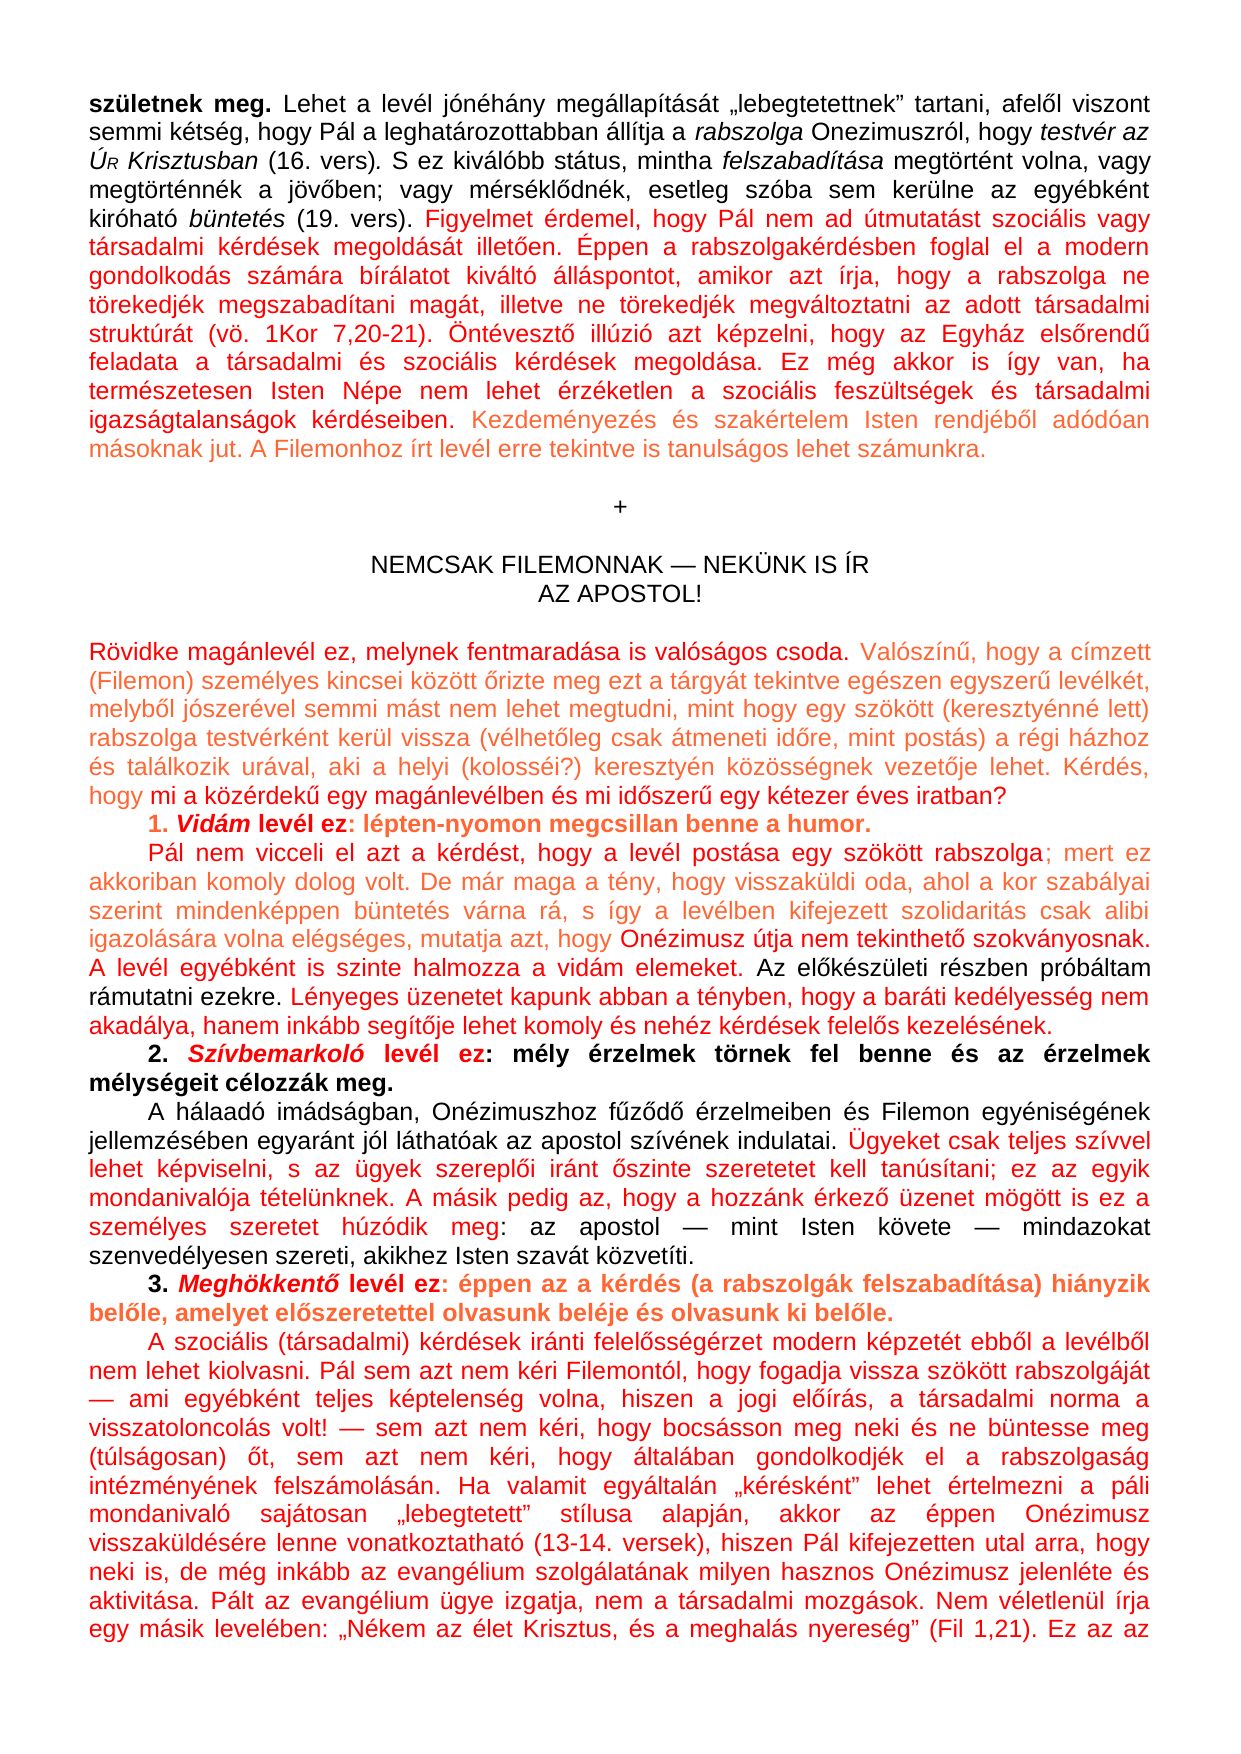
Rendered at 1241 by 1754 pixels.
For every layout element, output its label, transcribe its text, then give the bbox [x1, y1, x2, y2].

text 1. Vidám levél ez: lépten-nyomon megcsillan benne a humor. [88, 809, 1152, 838]
text A szociális (társadalmi) kérdések iránti felelősségérzet modern képzetét ebből a levélből nem lehet kiolvasni. Pál sem azt nem kéri Filemontól, hogy fogadja vissza szökött rabszolgáját ― ami egyébként teljes képtelenség volna, hiszen a jogi előírás, a társadalmi norma a visszatoloncolás volt! ― sem azt nem kéri, hogy bocsásson meg neki és ne büntesse meg (túlságosan) őt, sem azt nem kéri, hogy általában gondolkodjék el a rabszolgaság intézményének felszámolásán. Ha valamit egyáltalán „kérésként” lehet értelmezni a páli mondanivaló sajátosan „lebegtetett” stílusa alapján, akkor az éppen Onézimusz visszaküldésére lenne vonatkoztatható (13-14. versek), hiszen Pál kifejezetten utal arra, hogy neki is, de még inkább az evangélium szolgálatának milyen hasznos Onézimusz jelenléte és aktivitása. Pált az evangélium ügye izgatja, nem a társadalmi mozgások. Nem véletlenül írja egy másik levelében: „Nékem az élet Krisztus, és a meghalás nyereség” (Fil 1,21). Ez az az [88, 1327, 1152, 1643]
text Rövidke magánlevél ez, melynek fentmaradása is valóságos csoda. Valószínű, hogy a címzett (Filemon) személyes kincsei között őrizte meg ezt a tárgyát tekintve egészen egyszerű levélkét, melyből jószerével semmi mást nem lehet megtudni, mint hogy egy szökött (keresztyénné lett) rabszolga testvérként kerül vissza (vélhetőleg csak átmeneti időre, mint postás) a régi házhoz és találkozik urával, aki a helyi (kolosséi?) keresztyén közösségnek vezetője lehet. Kérdés, hogy mi a közérdekű egy magánlevélben és mi időszerű egy kétezer éves iratban? [88, 637, 1152, 809]
text 2. Szívbemarkoló levél ez: mély érzelmek törnek fel benne és az érzelmek mélységeit célozzák meg. [88, 1039, 1152, 1097]
text 3. Meghökkentő levél ez: éppen az a kérdés (a rabszolgák felszabadítása) hiányzik belőle, amelyet előszeretettel olvasunk beléje és olvasunk ki belőle. [88, 1269, 1152, 1327]
text születnek meg. Lehet a levél jónéhány megállapítását „lebegtetettnek” tartani, afelől viszont semmi kétség, hogy Pál a leghatározottabban állítja a rabszolga Onezimuszról, hogy testvér az Úr Krisztusban (16. vers). S ez kiválóbb státus, mintha felszabadítása megtörtént volna, vagy megtörténnék a jövőben; vagy mérséklődnék, esetleg szóba sem kerülne az egyébként kiróható büntetés (19. vers). Figyelmet érdemel, hogy Pál nem ad útmutatást szociális vagy társadalmi kérdések megoldását illetően. Éppen a rabszolgakérdésben foglal el a modern gondolkodás számára bírálatot kiváltó álláspontot, amikor azt írja, hogy a rabszolga ne törekedjék megszabadítani magát, illetve ne törekedjék megváltoztatni az adott társadalmi struktúrát (vö. 1Kor 7,20-21). Öntévesztő illúzió azt képzelni, hogy az Egyház elsőrendű feladata a társadalmi és szociális kérdések megoldása. Ez még akkor is így van, ha természetesen Isten Népe nem lehet érzéketlen a szociális feszültségek és társadalmi igazságtalanságok kérdéseiben. Kezdeményezés és szakértelem Isten rendjéből adódóan másoknak jut. A Filemonhoz írt levél erre tekintve is tanulságos lehet számunkra. [88, 88, 1152, 462]
text Pál nem vicceli el azt a kérdést, hogy a levél postása egy szökött rabszolga; mert ez akkoriban komoly dolog volt. De már maga a tény, hogy visszaküldi oda, ahol a kor szabályai szerint mindenképpen büntetés várna rá, s így a levélben kifejezett szolidaritás csak alibi igazolására volna elégséges, mutatja azt, hogy Onézimusz útja nem tekinthető szokványosnak. A levél egyébként is szinte halmozza a vidám elemeket. Az előkészületi részben próbáltam rámutatni ezekre. Lényeges üzenetet kapunk abban a tényben, hogy a baráti kedélyesség nem akadálya, hanem inkább segítője lehet komoly és nehéz kérdések felelős kezelésének. [88, 838, 1152, 1039]
text A hálaadó imádságban, Onézimuszhoz fűződő érzelmeiben és Filemon egyéniségének jellemzésében egyaránt jól láthatóak az apostol szívének indulatai. Ügyeket csak teljes szívvel lehet képviselni, s az ügyek szereplői iránt őszinte szeretetet kell tanúsítani; ez az egyik mondanivalója tételünknek. A másik pedig az, hogy a hozzánk érkező üzenet mögött is ez a személyes szeretet húzódik meg: az apostol ― mint Isten követe ― mindazokat szenvedélyesen szereti, akikhez Isten szavát közvetíti. [88, 1097, 1152, 1269]
text NEMCSAK FILEMONNAK ― NEKÜNK IS ÍR AZ APOSTOL! [88, 550, 1152, 607]
text + [88, 492, 1152, 521]
